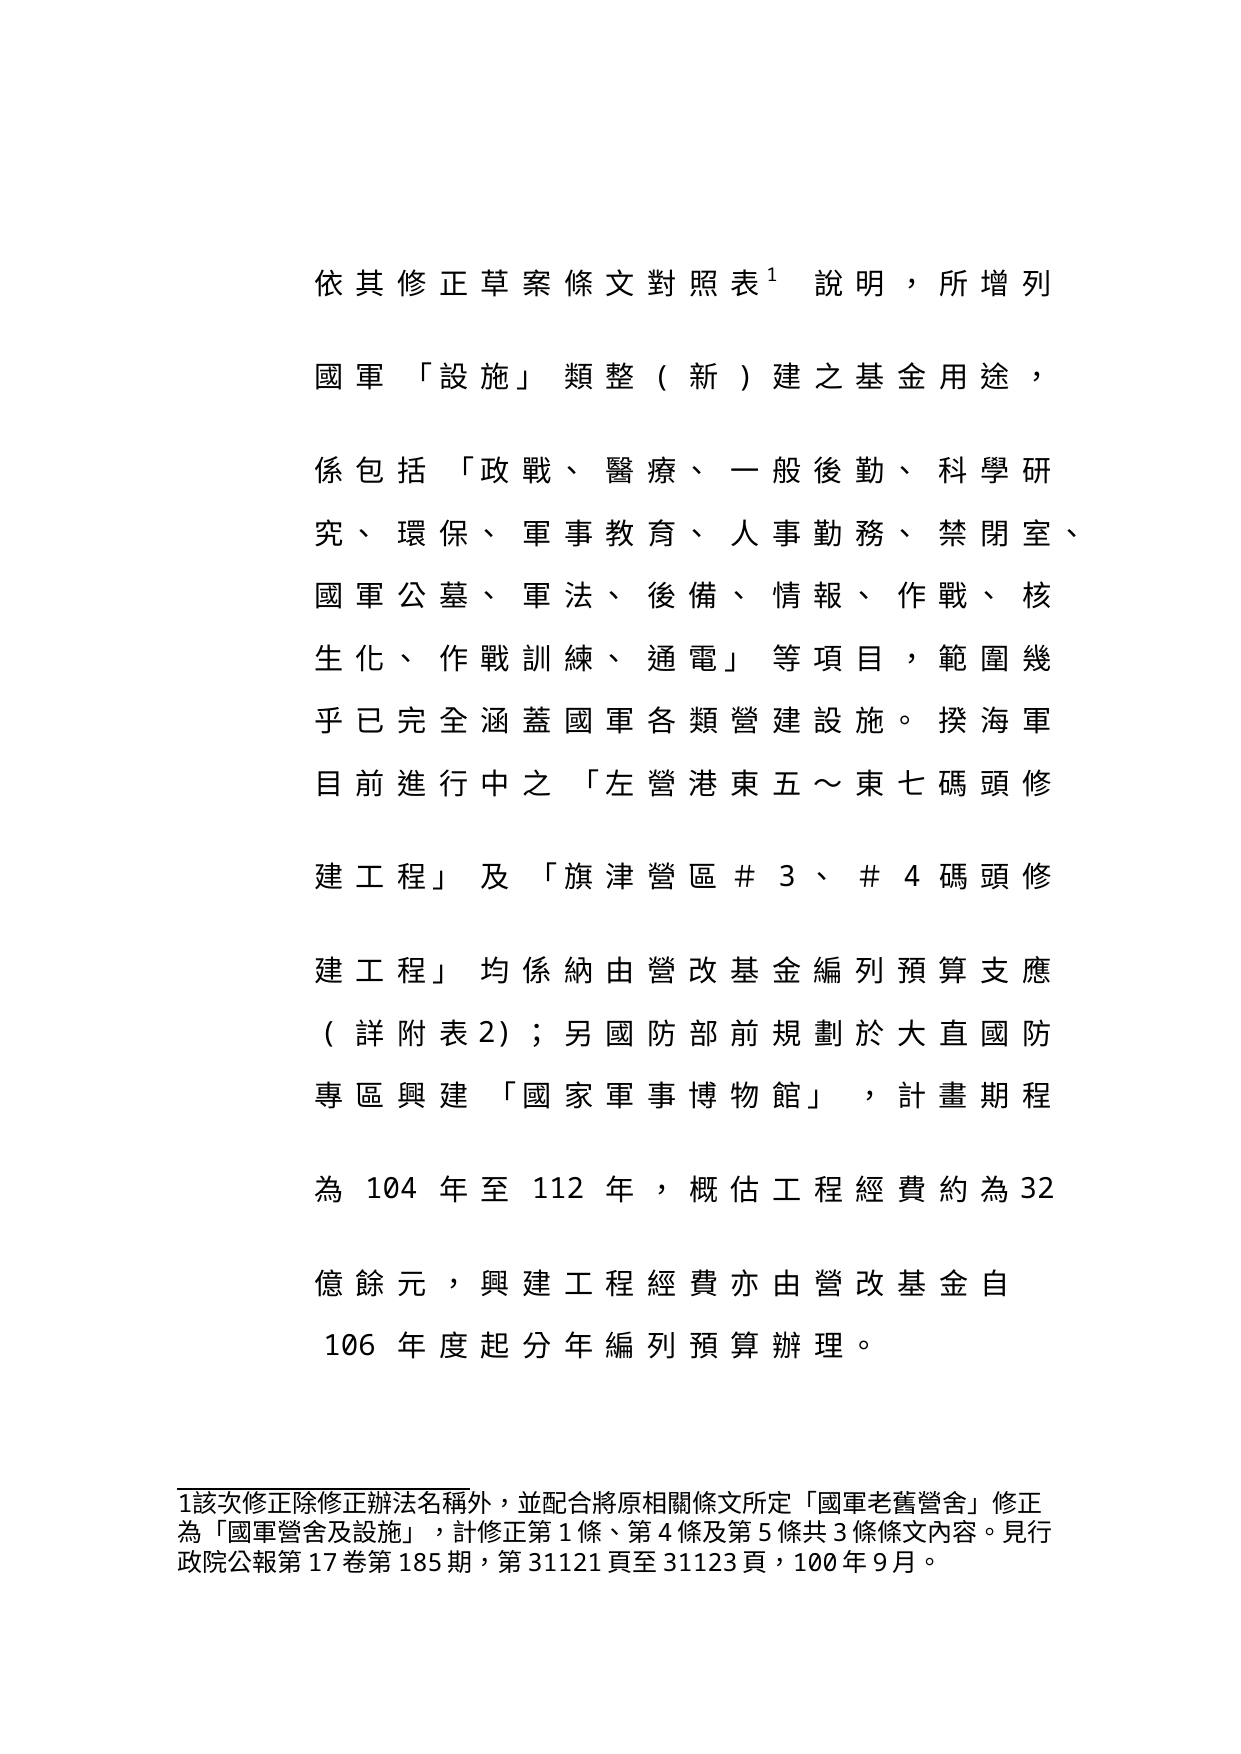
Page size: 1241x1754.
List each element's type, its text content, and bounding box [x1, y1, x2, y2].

text 行政院前於101年將「國軍老舊營舍改建基金」改名為「國軍營舍及設施改建基金」並修正該基金收支保管及運用辦法，依其修正草案條文對照表說明，所增列國軍「設施」類整(新)建之基金用途，係包括「政戰、醫療、一般後勤、科學研究、環保、軍事教育、人事勤務、禁閉室、國軍公墓、軍法、後備、情報、作戰、核生化、作戰訓練、通電」等項目，範圍幾乎已完全涵蓋國軍各類營建設施。揆海軍目前進行中之「左營港東五～東七碼頭修建工程」及「旗津營區＃3、＃4碼頭修建工程」均係納由營改基金編列預算支應(詳附表2)；另國防部前規劃於大直國防專區興建「國家軍事博物館」，計畫期程為104年至112年，概估工程經費約為32億餘元，興建工程經費亦由營改基金自106年度起分年編列預算辦理。 [271, 177, 1058, 1365]
text 該次修正除修正辦法名稱外，並配合將原相關條文所定「國軍老舊營舍」修正為「國軍營舍及設施」，計修正第1條、第4條及第5條共3條條文內容。見行政院公報第17卷第185期，第31121頁至31123頁，100年9月。 [177, 1489, 1063, 1577]
